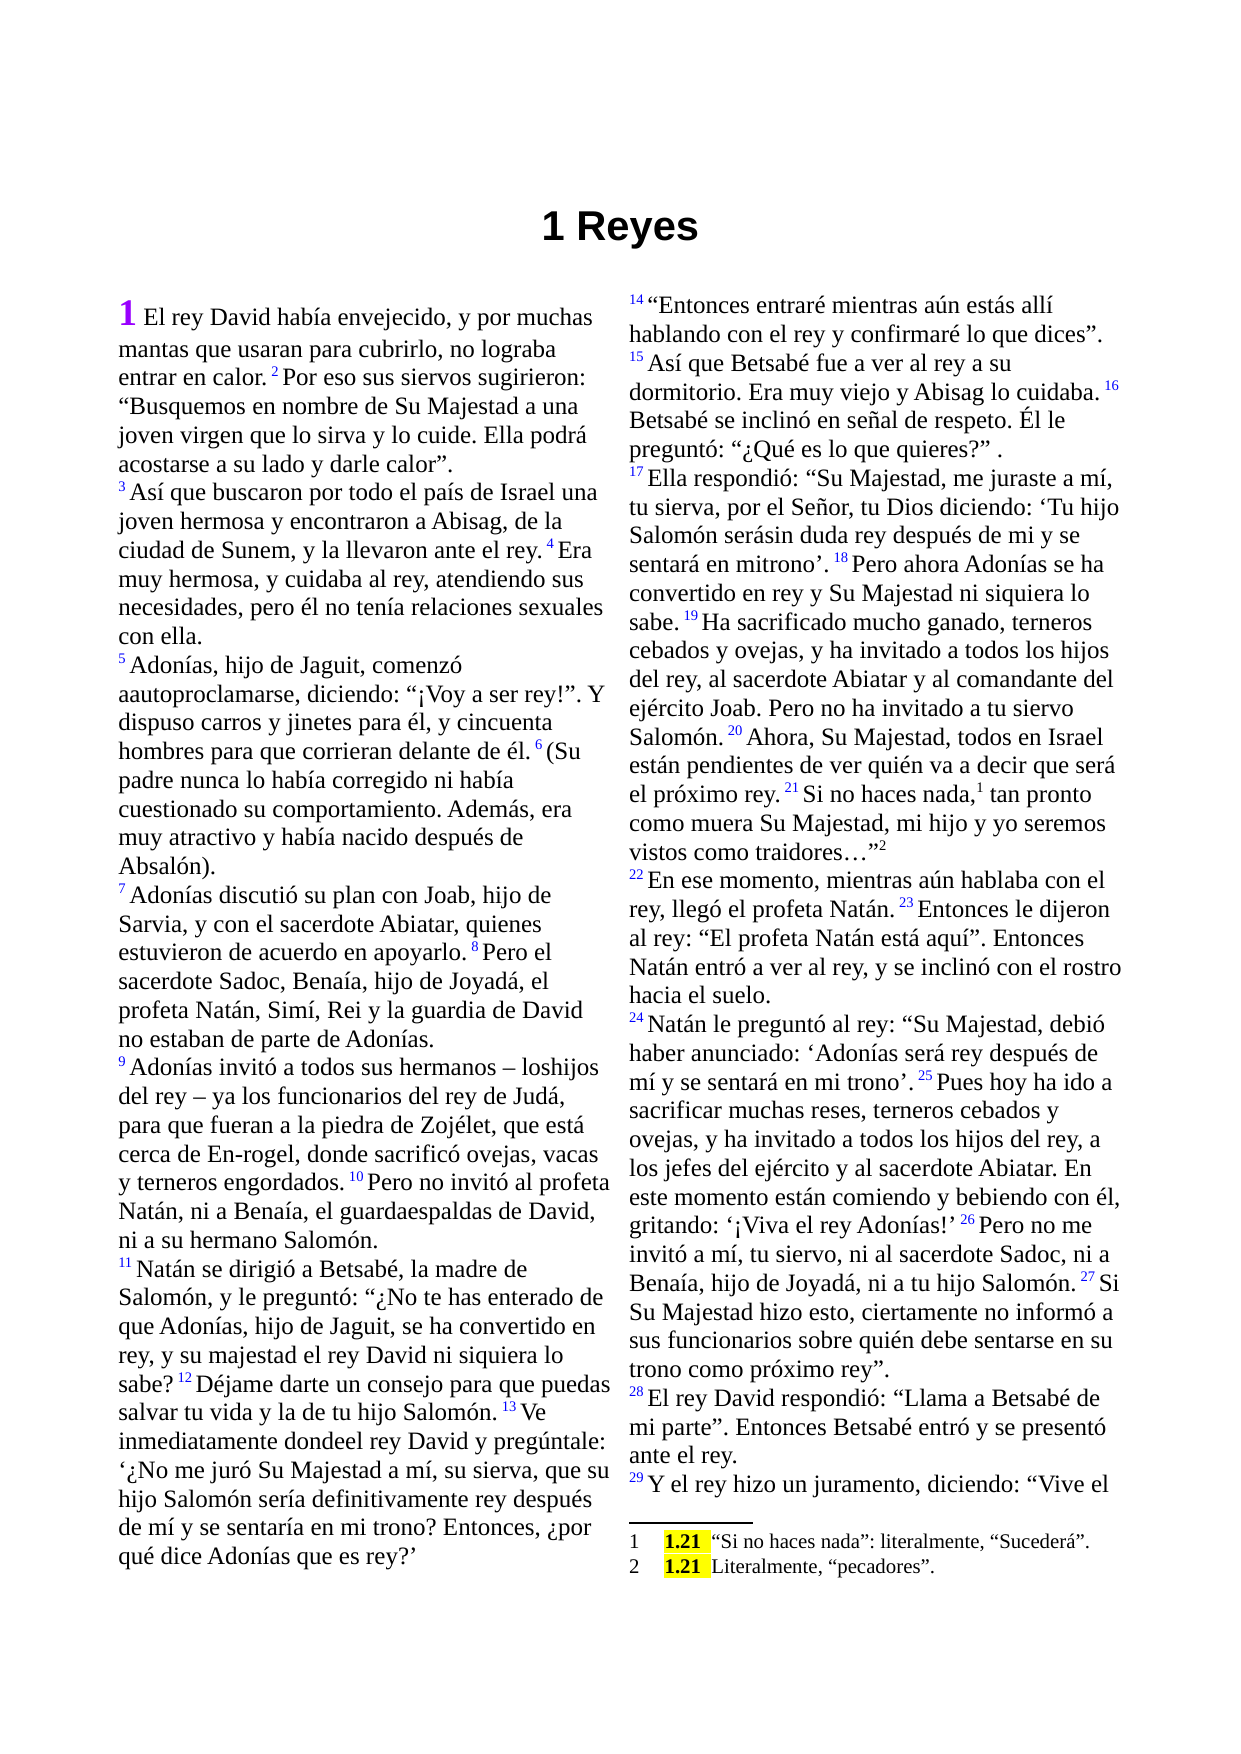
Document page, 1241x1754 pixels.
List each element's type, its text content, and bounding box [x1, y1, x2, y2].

text 9 Adonías invitó a todos sus hermanos – loshijos del rey – ya los funcionarios del rey de Judá, para que fueran a la piedra de Zojélet, que está cerca de En-rogel, donde sacrificó ovejas, vacas y terneros engordados. 10 Pero no invitó al profeta Natán, ni a Benaía, el guardaespaldas de David, ni a su hermano Salomón. [118, 1052, 611, 1254]
text 15 Así que Betsabé fue a ver al rey a su dormitorio. Era muy viejo y Abisag lo cuidaba. 16 Betsabé se inclinó en señal de respeto. Él le preguntó: “¿Qué es lo que quieres?” . [629, 348, 1122, 463]
text 1 El rey David había envejecido, y por muchas mantas que usaran para cubrirlo, no lograba entrar en calor. 2 Por eso sus siervos sugirieron: “Busquemos en nombre de Su Majestad a una joven virgen que lo sirva y lo cuide. Ella podrá acostarse a su lado y darle calor”. [118, 291, 611, 477]
text 3 Así que buscaron por todo el país de Israel una joven hermosa y encontraron a Abisag, de la ciudad de Sunem, y la llevaron ante el rey. 4 Era muy hermosa, y cuidaba al rey, atendiendo sus necesidades, pero él no tenía relaciones sexuales con ella. [118, 477, 611, 650]
text 7 Adonías discutió su plan con Joab, hijo de Sarvia, y con el sacerdote Abiatar, quienes estuvieron de acuerdo en apoyarlo. 8 Pero el sacerdote Sadoc, Benaía, hijo de Joyadá, el profeta Natán, Simí, Rei y la guardia de David no estaban de parte de Adonías. [118, 880, 611, 1052]
text 11 Natán se dirigió a Betsabé, la madre de Salomón, y le preguntó: “¿No te has enterado de que Adonías, hijo de Jaguit, se ha convertido en rey, y su majestad el rey David ni siquiera lo sabe? 12 Déjame darte un consejo para que puedas salvar tu vida y la de tu hijo Salomón. 13 Ve inmediatamente dondeel rey David y pregúntale: ‘¿No me juró Su Majestad a mí, su sierva, que su hijo Salomón sería definitivamente rey después de mí y se sentaría en mi trono? Entonces, ¿por qué dice Adonías que es rey?’ [118, 1254, 611, 1570]
title 1 Reyes [118, 201, 1122, 249]
text 29 Y el rey hizo un juramento, diciendo: “Vive el [629, 1469, 1122, 1498]
text 5 Adonías, hijo de Jaguit, comenzó aautoproclamarse, diciendo: “¡Voy a ser rey!”. Y dispuso carros y jinetes para él, y cincuenta hombres para que corrieran delante de él. 6 (Su padre nunca lo había corregido ni había cuestionado su comportamiento. Además, era muy atractivo y había nacido después de Absalón). [118, 650, 611, 880]
text 1.21 “Si no haces nada”: literalmente, “Sucederá”. [629, 1529, 1122, 1553]
text 1.21 Literalmente, “pecadores”. [629, 1553, 1122, 1578]
text 14 “Entonces entraré mientras aún estás allí hablando con el rey y confirmaré lo que dices”. [629, 291, 1122, 348]
text 17 Ella respondió: “Su Majestad, me juraste a mí, tu sierva, por el Señor, tu Dios diciendo: ‘Tu hijo Salomón serásin duda rey después de mi y se sentará en mitrono’. 18 Pero ahora Adonías se ha convertido en rey y Su Majestad ni siquiera lo sabe. 19 Ha sacrificado mucho ganado, terneros cebados y ovejas, y ha invitado a todos los hijos del rey, al sacerdote Abiatar y al comandante del ejército Joab. Pero no ha invitado a tu siervo Salomón. 20 Ahora, Su Majestad, todos en Israel están pendientes de ver quién va a decir que será el próximo rey. 21 Si no haces nada, tan pronto como muera Su Majestad, mi hijo y yo seremos vistos como traidores…” [629, 463, 1122, 866]
text 22 En ese momento, mientras aún hablaba con el rey, llegó el profeta Natán. 23 Entonces le dijeron al rey: “El profeta Natán está aquí”. Entonces Natán entró a ver al rey, y se inclinó con el rostro hacia el suelo. [629, 866, 1122, 1009]
text 28 El rey David respondió: “Llama a Betsabé de mi parte”. Entonces Betsabé entró y se presentó ante el rey. [629, 1383, 1122, 1469]
text 24 Natán le preguntó al rey: “Su Majestad, debió haber anunciado: ‘Adonías será rey después de mí y se sentará en mi trono’. 25 Pues hoy ha ido a sacrificar muchas reses, terneros cebados y ovejas, y ha invitado a todos los hijos del rey, a los jefes del ejército y al sacerdote Abiatar. En este momento están comiendo y bebiendo con él, gritando: ‘¡Viva el rey Adonías!’ 26 Pero no me invitó a mí, tu siervo, ni al sacerdote Sadoc, ni a Benaía, hijo de Joyadá, ni a tu hijo Salomón. 27 Si Su Majestad hizo esto, ciertamente no informó a sus funcionarios sobre quién debe sentarse en su trono como próximo rey”. [629, 1009, 1122, 1383]
